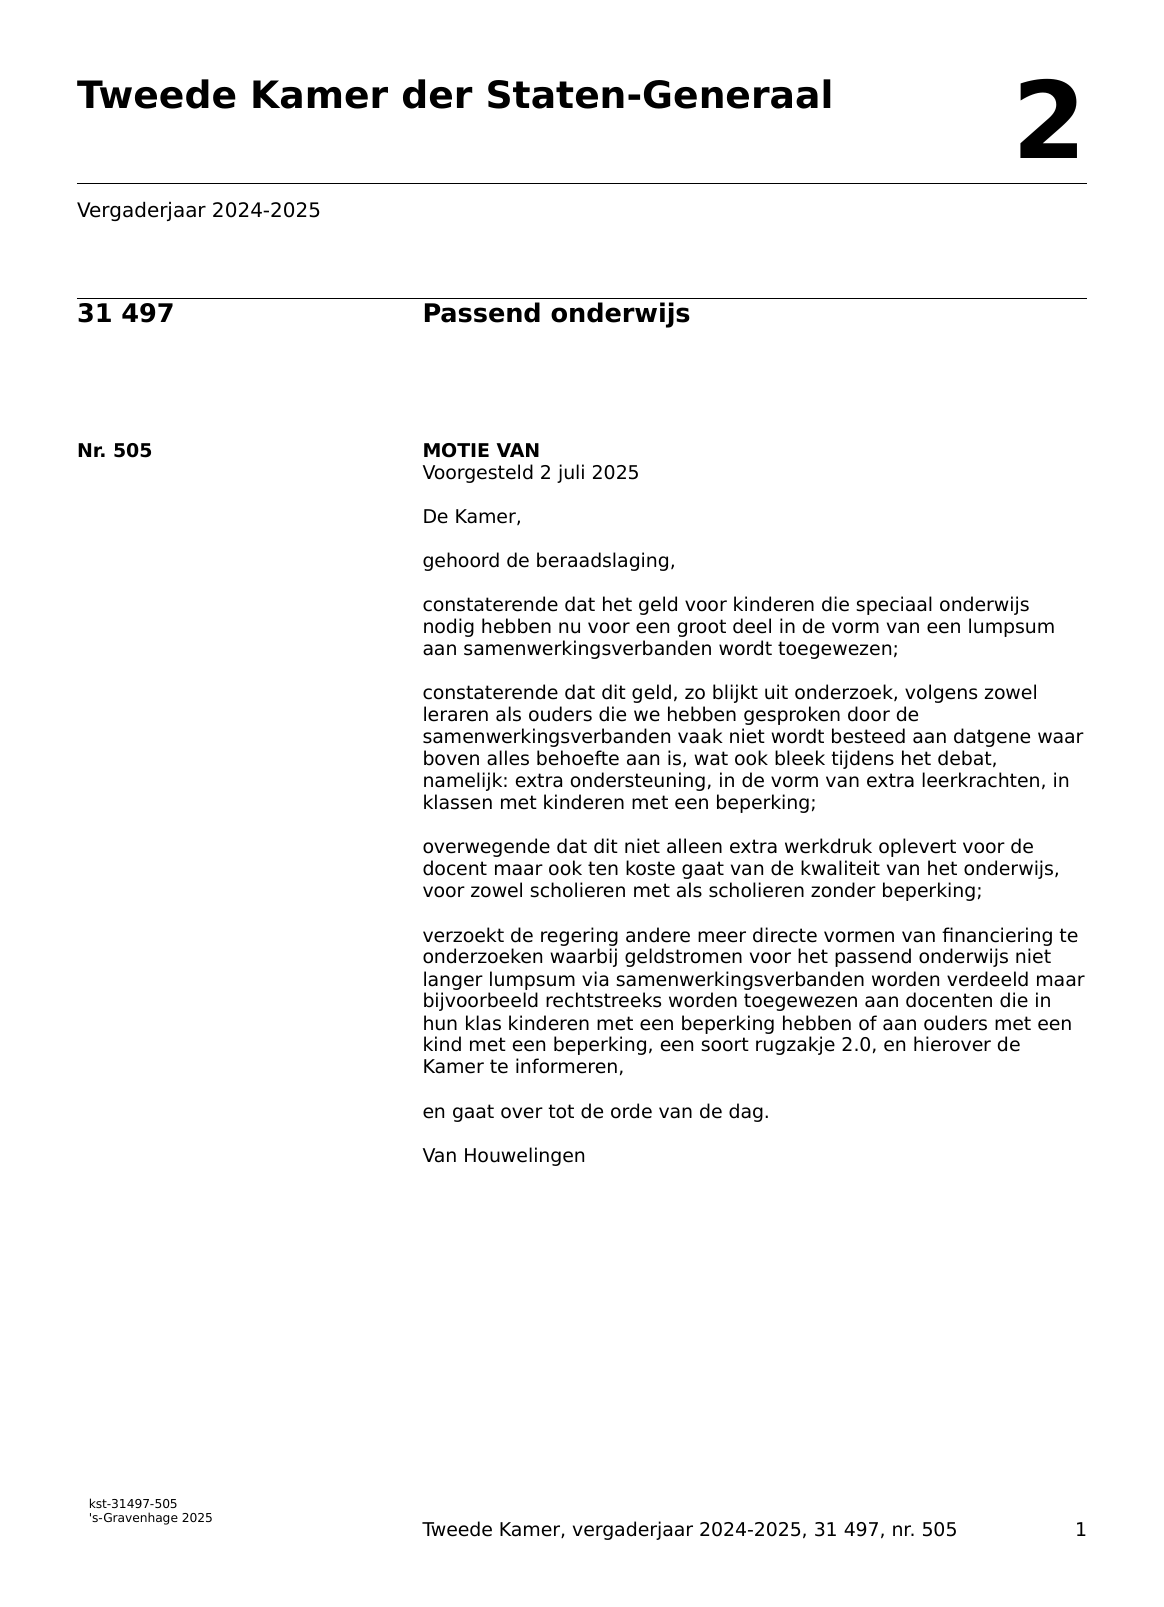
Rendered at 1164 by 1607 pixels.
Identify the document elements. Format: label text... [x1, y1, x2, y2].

text verzoekt de regering andere meer directe vormen van financiering te onderzoeken waarbij geldstromen voor het passend onderwijs niet langer lumpsum via samenwerkingsverbanden worden verdeeld maar bijvoorbeeld rechtstreeks worden toegewezen aan docenten die in hun klas kinderen met een beperking hebben of aan ouders met een kind met een beperking, een soort rugzakje 2.0, en hierover de Kamer te informeren, [422, 924, 1087, 1078]
text gehoord de beraadslaging, [422, 550, 1087, 572]
table_cell Vergaderjaar 2024-2025 [77, 184, 1087, 298]
text Van Houwelingen [422, 1145, 1087, 1167]
text kst-31497-505 [88, 1497, 323, 1511]
text 's-Gravenhage 2025 [88, 1511, 323, 1525]
text en gaat over tot de orde van de dag. [422, 1101, 1087, 1122]
text Voorgesteld 2 juli 2025 [422, 462, 1087, 484]
text constaterende dat het geld voor kinderen die speciaal onderwijs nodig hebben nu voor een groot deel in de vorm van een lumpsum aan samenwerkingsverbanden wordt toegewezen; [422, 594, 1087, 660]
text overwegende dat dit niet alleen extra werkdruk oplevert voor de docent maar ook ten koste gaat van de kwaliteit van het onderwijs, voor zowel scholieren met als scholieren zonder beperking; [422, 836, 1087, 902]
subtitle 31 497 Passend onderwijs [77, 299, 1087, 329]
text De Kamer, [422, 506, 1087, 528]
table_header 2 [886, 59, 1087, 183]
table_header Tweede Kamer der Staten-Generaal [77, 59, 886, 183]
subtitle Nr. 505 MOTIE VAN [77, 440, 1087, 462]
text constaterende dat dit geld, zo blijkt uit onderzoek, volgens zowel leraren als ouders die we hebben gesproken door de samenwerkingsverbanden vaak niet wordt besteed aan datgene waar boven alles behoefte aan is, wat ook bleek tijdens het debat, namelijk: extra ondersteuning, in de vorm van extra leerkrachten, in klassen met kinderen met een beperking; [422, 682, 1087, 814]
